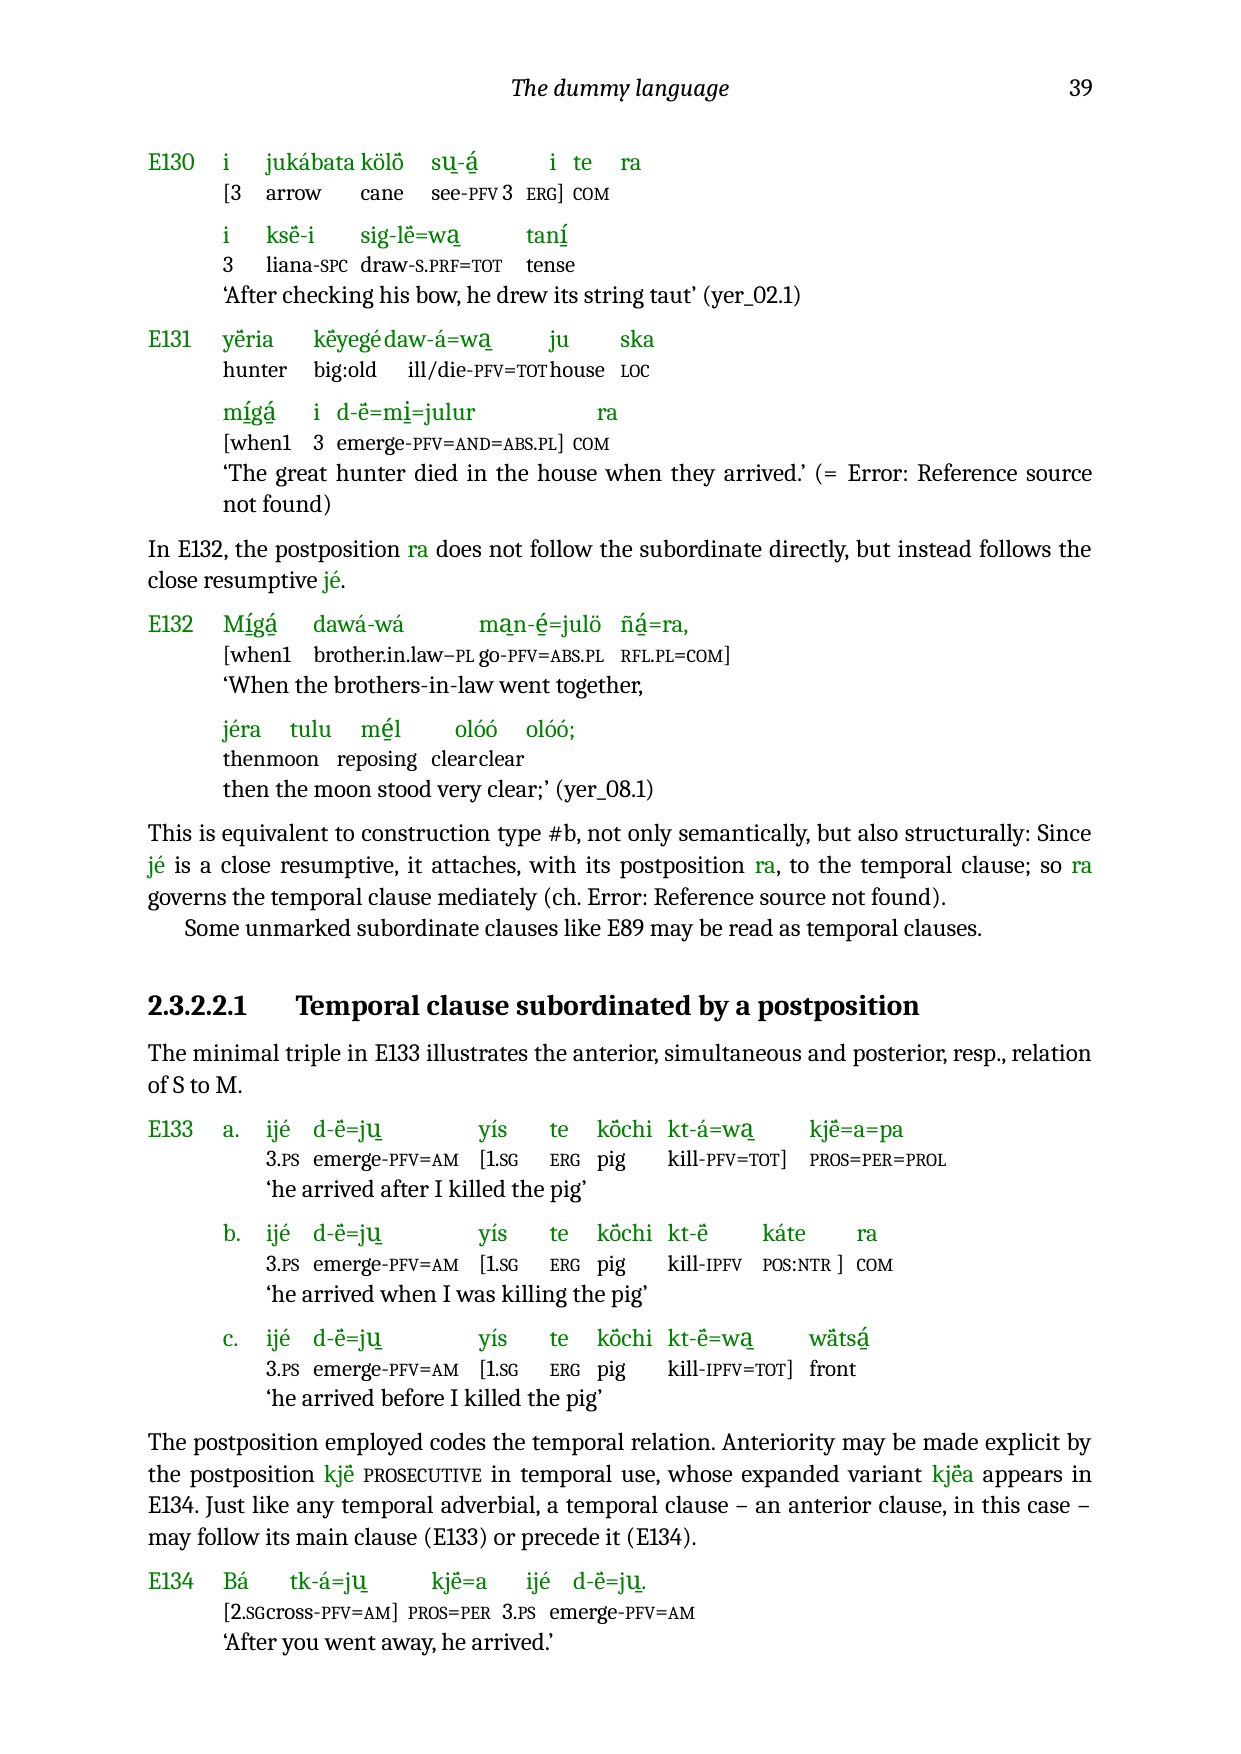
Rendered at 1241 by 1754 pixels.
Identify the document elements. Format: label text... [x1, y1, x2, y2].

text i ksë́-i sig-lë́=wa̱ taní̱ [223, 221, 1092, 249]
text 3.ps emerge-pfv=am [1.sg erg pig kill-ipfv=tot] front [223, 1355, 1092, 1382]
text [3 arrow cane see-pfv 3 erg] com [223, 179, 1092, 206]
text ‘he arrived when I was killing the pig’ [223, 1280, 1092, 1308]
text This is equivalent to construction type #b, not only semantically, but also structurally: Since jé is a close resumptive, it attaches, with its postposition ra, to the temporal clause; so ra governs the temporal clause mediately (ch. Error: Reference source not found). [148, 819, 1092, 911]
text [when1 brother.in.law–pl go-pfv=abs.pl rfl.pl=com] [223, 642, 1092, 668]
text [2.sg cross-pfv=am] pros=per 3.ps emerge-pfv=am [223, 1599, 1092, 1625]
text ‘After you went away, he arrived.’ [223, 1628, 1092, 1656]
list Mí̱gá̱ dawá-wá ma̱n-é̱=julö ñá̱=ra, [148, 610, 1092, 639]
text Some unmarked subordinate clauses like E89 may be read as temporal clauses. [148, 914, 1092, 943]
text ‘When the brothers-in-law went together, [223, 671, 1092, 699]
text ‘he arrived after I killed the pig’ [223, 1175, 1092, 1204]
text ‘The great hunter died in the house when they arrived.’ (= Error: Reference source not found) [223, 459, 1092, 519]
text hunter big:old ill/die-pfv=tot house loc [223, 357, 1092, 383]
list yë́ria kë́yegé daw-á=wa̱ ju ska [148, 325, 1092, 354]
text mí̱gá̱ i d-ë́=mi̱=julur ra [223, 398, 1092, 427]
text 3.ps emerge-pfv=am [1.sg erg pig kill-pfv=tot] pros=per=prol [223, 1146, 1092, 1172]
text ‘After checking his bow, he drew its string taut’ (yer_02.1) [223, 281, 1092, 310]
text then the moon stood very clear;’ (yer_08.1) [223, 775, 1092, 804]
text The minimal triple in E133 illustrates the anterior, simultaneous and posterior, resp., relation of S to M. [148, 1039, 1092, 1099]
list a. ijé d-ë́=ju̱ yís te kö́chi kt-á=wa̱ kjë́=a=pa [148, 1114, 1092, 1143]
text In E132, the postposition ra does not follow the subordinate directly, but instead follows the close resumptive jé. [148, 534, 1092, 595]
text [when1 3 emerge-pfv=and=abs.pl] com [223, 430, 1092, 456]
list i jukábata kölö́ su̱-á̱ i te ra [148, 148, 1092, 176]
text The postposition employed codes the temporal relation. Anteriority may be made explicit by the postposition kjë́ prosecutive in temporal use, whose expanded variant kjë́a appears in E134. Just like any temporal adverbial, a temporal clause – an anterior clause, in this case – may follow its main clause (E133) or precede it (E134). [148, 1428, 1092, 1552]
text then moon reposing clear clear [223, 746, 1092, 773]
text b. ijé d-ë́=ju̱ yís te kö́chi kt-ë́ káte ra [223, 1219, 1092, 1248]
text 3 liana-spc draw-s.prf=tot tense [223, 252, 1092, 279]
text c. ijé d-ë́=ju̱ yís te kö́chi kt-ë́=wa̱ wä́tsá̱ [223, 1324, 1092, 1352]
subtitle Temporal clause subordinated by a postposition [148, 989, 1092, 1023]
text ‘he arrived before I killed the pig’ [223, 1384, 1092, 1413]
text jéra tulu mé̱l olóó olóó; [223, 715, 1092, 743]
text 3.ps emerge-pfv=am [1.sg erg pig kill-ipfv pos:ntr ] com [223, 1251, 1092, 1277]
list Bá tk-á=ju̱ kjë́=a ijé d-ë́=ju̱. [148, 1567, 1092, 1596]
